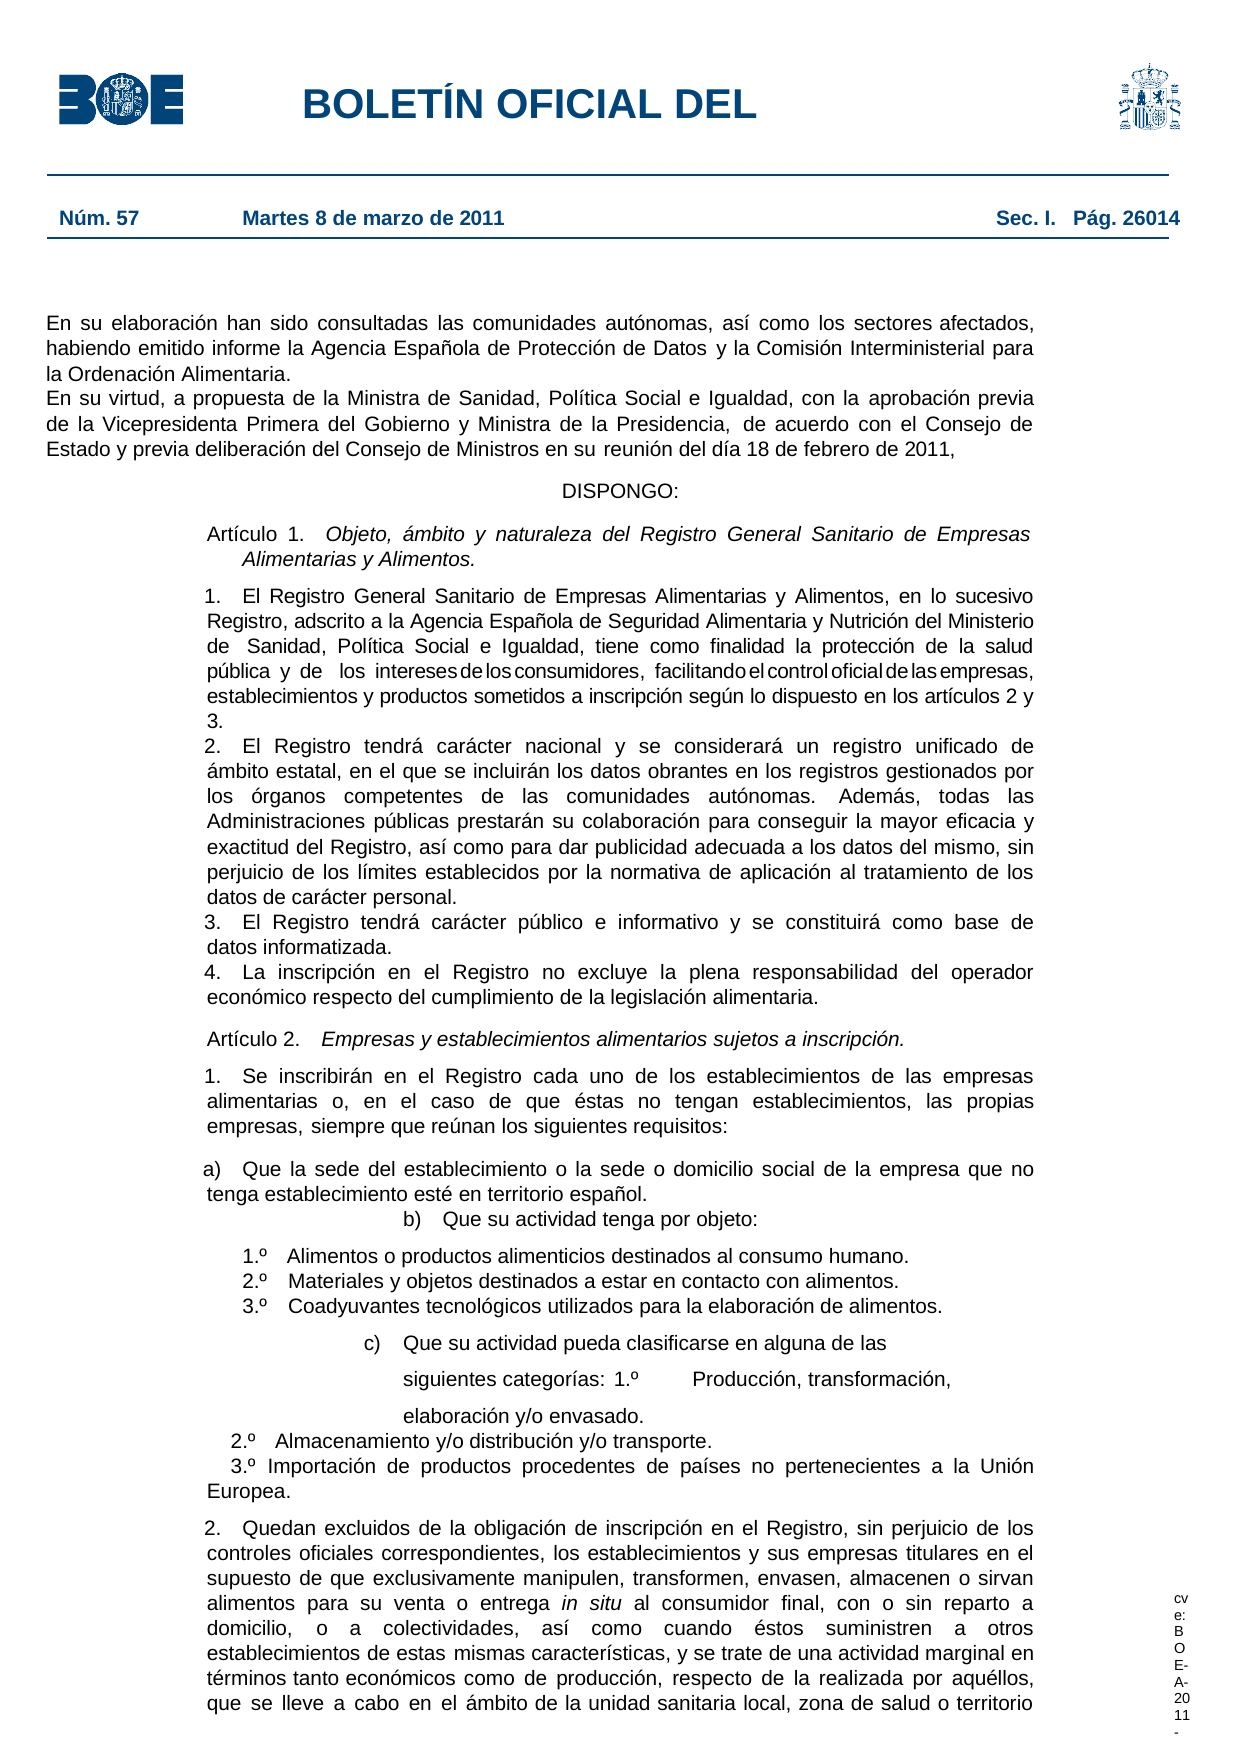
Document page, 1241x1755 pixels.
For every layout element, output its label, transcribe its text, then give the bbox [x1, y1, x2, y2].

list El Registro tendrá carácter nacional y se considerará un registro unificado de ámbito estatal, en el que se incluirán los datos obrantes en los registros gestionados por los órganos competentes de las comunidades autónomas. Además, todas las Administraciones públicas prestarán su colaboración para conseguir la mayor eficacia y exactitud del Registro, así como para dar publicidad adecuada a los datos del mismo, sin perjuicio de los límites establecidos por la normativa de aplicación al tratamiento de los datos de carácter personal. [168, 734, 1034, 909]
list Que su actividad pueda clasificarse en alguna de las siguientes categorías: 1.º Producción, transformación, elaboración y/o envasado. [363, 1318, 976, 1428]
text En su elaboración han sido consultadas las comunidades autónomas, así como los sectores afectados, habiendo emitido informe la Agencia Española de Protección de Datos y la Comisión Interministerial para la Ordenación Alimentaria. [46, 311, 1034, 385]
text 3.º Coadyuvantes tecnológicos utilizados para la elaboración de alimentos. [242, 1294, 1195, 1318]
list El Registro tendrá carácter público e informativo y se constituirá como base de datos informatizada. [168, 909, 1034, 959]
text 1.º Alimentos o productos alimenticios destinados al consumo humano. 2.º Materiales y objetos destinados a estar en contacto con alimentos. [242, 1244, 914, 1293]
text En su virtud, a propuesta de la Ministra de Sanidad, Política Social e Igualdad, con la aprobación previa de la Vicepresidenta Primera del Gobierno y Ministra de la Presidencia, de acuerdo con el Consejo de Estado y previa deliberación del Consejo de Ministros en su reunión del día 18 de febrero de 2011, [46, 386, 1034, 461]
list Quedan excluidos de la obligación de inscripción en el Registro, sin perjuicio de los controles oficiales correspondientes, los establecimientos y sus empresas titulares en el supuesto de que exclusivamente manipulen, transformen, envasen, almacenen o sirvan alimentos para su venta o entrega in situ al consumidor final, con o sin reparto a domicilio, o a colectividades, así como cuando éstos suministren a otros establecimientos de estas mismas características, y se trate de una actividad marginal en términos tanto económicos como de producción, respecto de la realizada por aquéllos, que se lleve a cabo en el ámbito de la unidad sanitaria local, zona de salud o territorio [168, 1516, 1034, 1715]
subtitle Núm. 57 Martes 8 de marzo de 2011 Sec. I. Pág. 26014 [59, 205, 1195, 229]
text Artículo 1. Objeto, ámbito y naturaleza del Registro General Sanitario de Empresas Alimentarias y Alimentos. [207, 522, 1143, 571]
list La inscripción en el Registro no excluye la plena responsabilidad del operador económico respecto del cumplimiento de la legislación alimentaria. [168, 959, 1034, 1009]
text Artículo 2. Empresas y establecimientos alimentarios sujetos a inscripción. [207, 1027, 1195, 1051]
list .º Almacenamiento y/o distribución y/o transporte. [195, 1429, 1195, 1453]
list Se inscribirán en el Registro cada uno de los establecimientos de las empresas alimentarias o, en el caso de que éstas no tengan establecimientos, las propias empresas, siempre que reúnan los siguientes requisitos: [168, 1064, 1034, 1138]
list El Registro General Sanitario de Empresas Alimentarias y Alimentos, en lo sucesivo Registro, adscrito a la Agencia Española de Seguridad Alimentaria y Nutrición del Ministerio de Sanidad, Política Social e Igualdad, tiene como finalidad la protección de la salud pública y de los interesesdelosconsumidores, facilitandoelcontroloficialdelasempresas, establecimientos y productos sometidos a inscripción según lo dispuesto en los artículos 2 y 3. [168, 584, 1034, 733]
list Que la sede del establecimiento o la sede o domicilio social de la empresa que no tenga establecimiento esté en territorio español. [167, 1157, 1034, 1206]
list cve: BOE-A-2011-4293 [1174, 1589, 1191, 1743]
list .º Importación de productos procedentes de países no pertenecientes a la Unión Europea. [195, 1454, 1034, 1503]
list Que su actividad tenga por objeto: [403, 1207, 1195, 1231]
text DISPONGO: [46, 479, 1195, 503]
